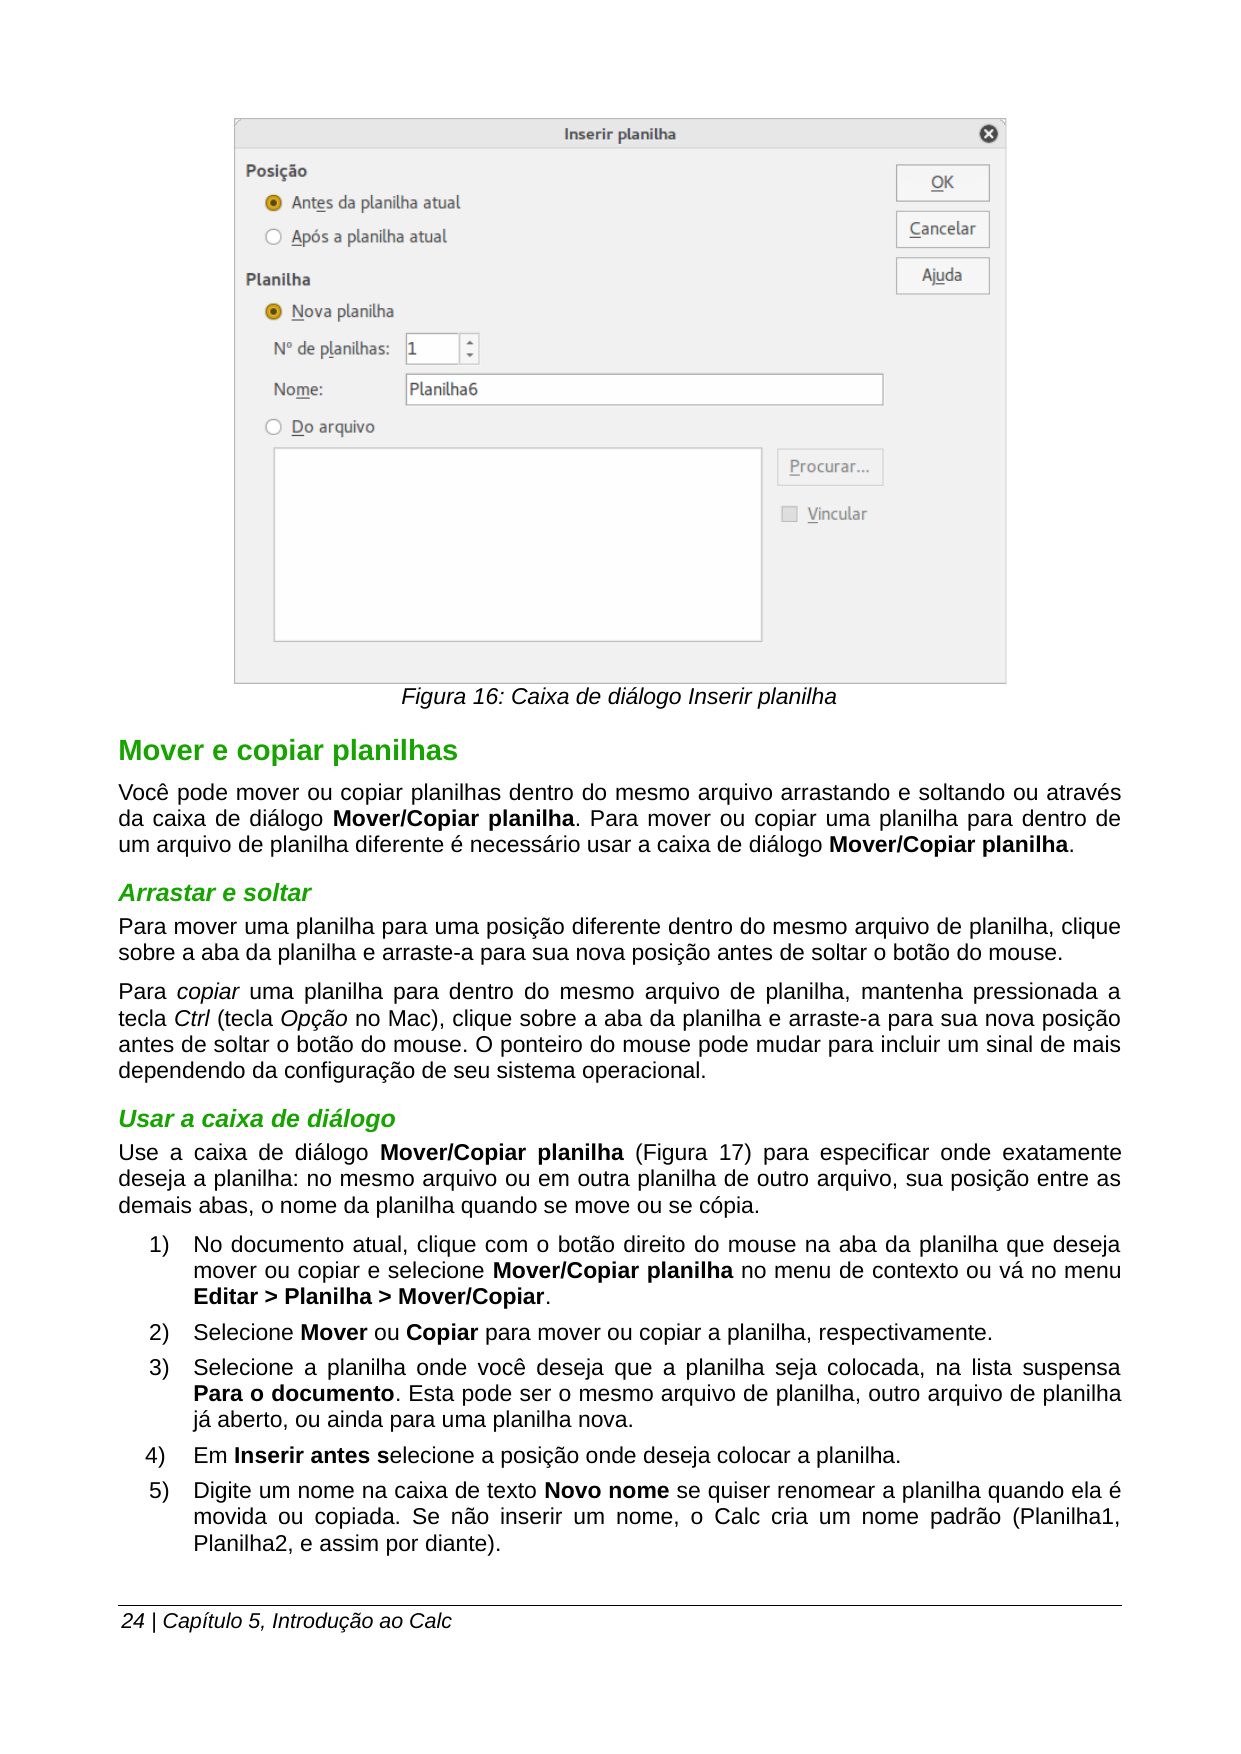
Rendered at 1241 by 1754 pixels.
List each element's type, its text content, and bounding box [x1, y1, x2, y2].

subtitle Mover e copiar planilhas [118, 733, 1122, 767]
list Use a caixa de diálogo Mover/Copiar planilha (Figura 17) para especificar onde exatamente deseja a planilha: no mesmo arquivo ou em outra planilha de outro arquivo, sua posição entre as demais abas, o nome da planilha quando se move ou se cópia. [118, 1139, 1122, 1218]
text Você pode mover ou copiar planilhas dentro do mesmo arquivo arrastando e soltando ou através da caixa de diálogo Mover/Copiar planilha. Para mover ou copiar uma planilha para dentro de um arquivo de planilha diferente é necessário usar a caixa de diálogo Mover/Copiar planilha. [118, 779, 1122, 858]
list Selecione a planilha onde você deseja que a planilha seja colocada, na lista suspensa Para o documento. Esta pode ser o mesmo arquivo de planilha, outro arquivo de planilha já aberto, ou ainda para uma planilha nova. [169, 1354, 1122, 1433]
text Para copiar uma planilha para dentro do mesmo arquivo de planilha, mantenha pressionada a tecla Ctrl (tecla Opção no Mac), clique sobre a aba da planilha e arraste-a para sua nova posição antes de soltar o botão do mouse. O ponteiro do mouse pode mudar para incluir um sinal de mais dependendo da configuração de seu sistema operacional. [118, 978, 1122, 1084]
picture [234, 118, 1007, 684]
list Selecione Mover ou Copiar para mover ou copiar a planilha, respectivamente. [169, 1318, 1122, 1345]
list Em Inserir antes selecione a posição onde deseja colocar a planilha. [165, 1442, 1122, 1468]
subtitle Arrastar e soltar [118, 878, 1122, 907]
list Digite um nome na caixa de texto Novo nome se quiser renomear a planilha quando ela é movida ou copiada. Se não inserir um nome, o Calc cria um nome padrão (Planilha1, Planilha2, e assim por diante). [169, 1477, 1122, 1556]
text Figura 16: Caixa de diálogo Inserir planilha [234, 684, 1006, 710]
text Para mover uma planilha para uma posição diferente dentro do mesmo arquivo de planilha, clique sobre a aba da planilha e arraste-a para sua nova posição antes de soltar o botão do mouse. [118, 913, 1122, 966]
list No documento atual, clique com o botão direito do mouse na aba da planilha que deseja mover ou copiar e selecione Mover/Copiar planilha no menu de contexto ou vá no menu Editar > Planilha > Mover/Copiar. [169, 1231, 1122, 1309]
subtitle Usar a caixa de diálogo [118, 1104, 1122, 1133]
